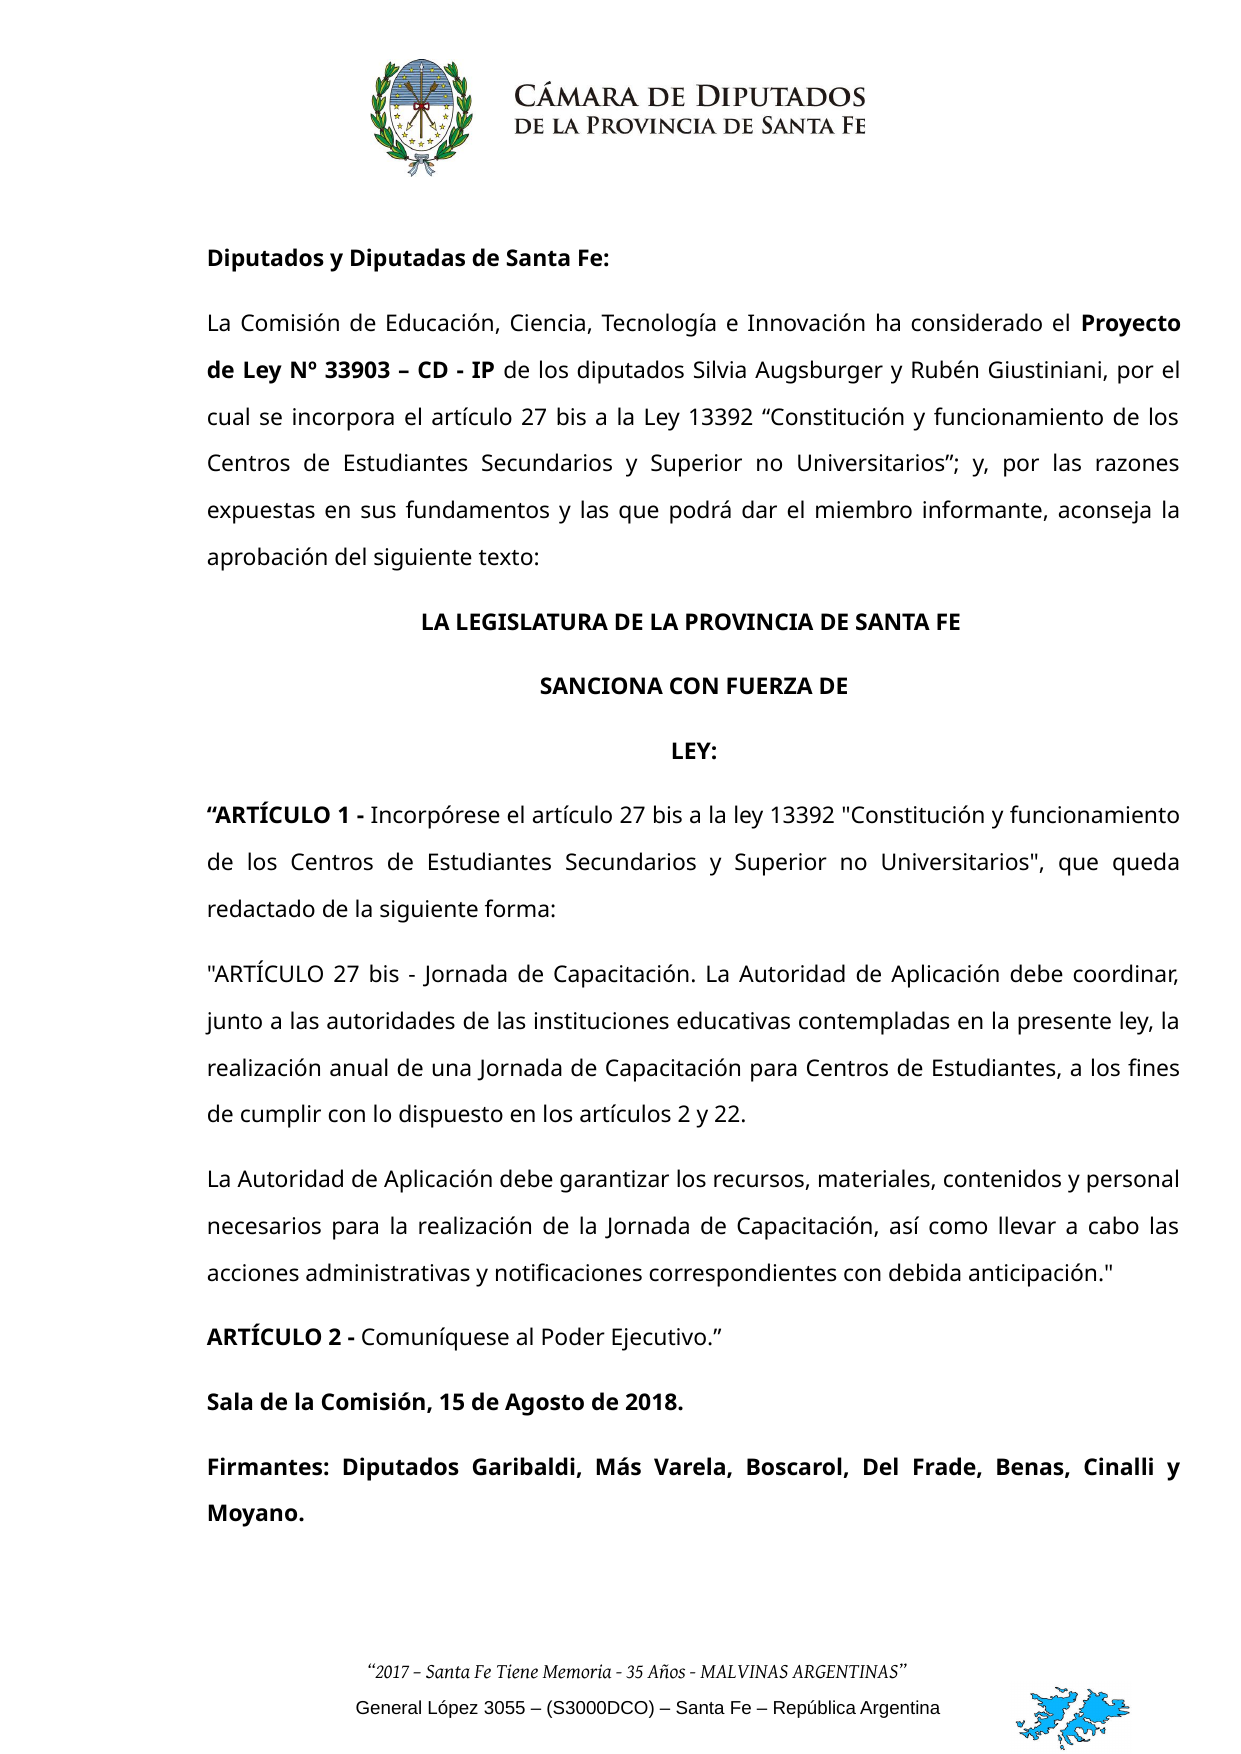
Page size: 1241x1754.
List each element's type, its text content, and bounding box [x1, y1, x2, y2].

text La Autoridad de Aplicación debe garantizar los recursos, materiales, contenidos y personal necesarios para la realización de la Jornada de Capacitación, así como llevar a cabo las acciones administrativas y notificaciones correspondientes con debida anticipación." [207, 1163, 1181, 1288]
text Diputados y Diputadas de Santa Fe: [207, 242, 1181, 273]
text LA LEGISLATURA DE LA PROVINCIA DE SANTA FE [207, 606, 1181, 637]
text Sala de la Comisión, 15 de Agosto de 2018. [207, 1386, 1181, 1417]
text ARTÍCULO 2 - Comuníquese al Poder Ejecutivo.” [207, 1321, 1181, 1353]
text SANCIONA CON FUERZA DE [207, 670, 1181, 702]
text Firmantes: Diputados Garibaldi, Más Varela, Boscarol, Del Frade, Benas, Cinalli y Moyano. [207, 1451, 1181, 1529]
text La Comisión de Educación, Ciencia, Tecnología e Innovación ha considerado el Proyecto de Ley Nº 33903 – CD - IP de los diputados Silvia Augsburger y Rubén Giustiniani, por el cual se incorpora el artículo 27 bis a la Ley 13392 “Constitución y funcionamiento de los Centros de Estudiantes Secundarios y Superior no Universitarios”; y, por las razones expuestas en sus fundamentos y las que podrá dar el miembro informante, aconseja la aprobación del siguiente texto: [207, 307, 1181, 572]
text LEY: [207, 735, 1181, 766]
text "ARTÍCULO 27 bis - Jornada de Capacitación. La Autoridad de Aplicación debe coordinar, junto a las autoridades de las instituciones educativas contempladas en la presente ley, la realización anual de una Jornada de Capacitación para Centros de Estudiantes, a los fines de cumplir con lo dispuesto en los artículos 2 y 22. [207, 958, 1181, 1130]
picture [1010, 1681, 1133, 1754]
text “ARTÍCULO 1 - Incorpórese el artículo 27 bis a la ley 13392 "Constitución y funcionamiento de los Centros de Estudiantes Secundarios y Superior no Universitarios", que queda redactado de la siguiente forma: [207, 799, 1181, 924]
picture [370, 59, 866, 181]
